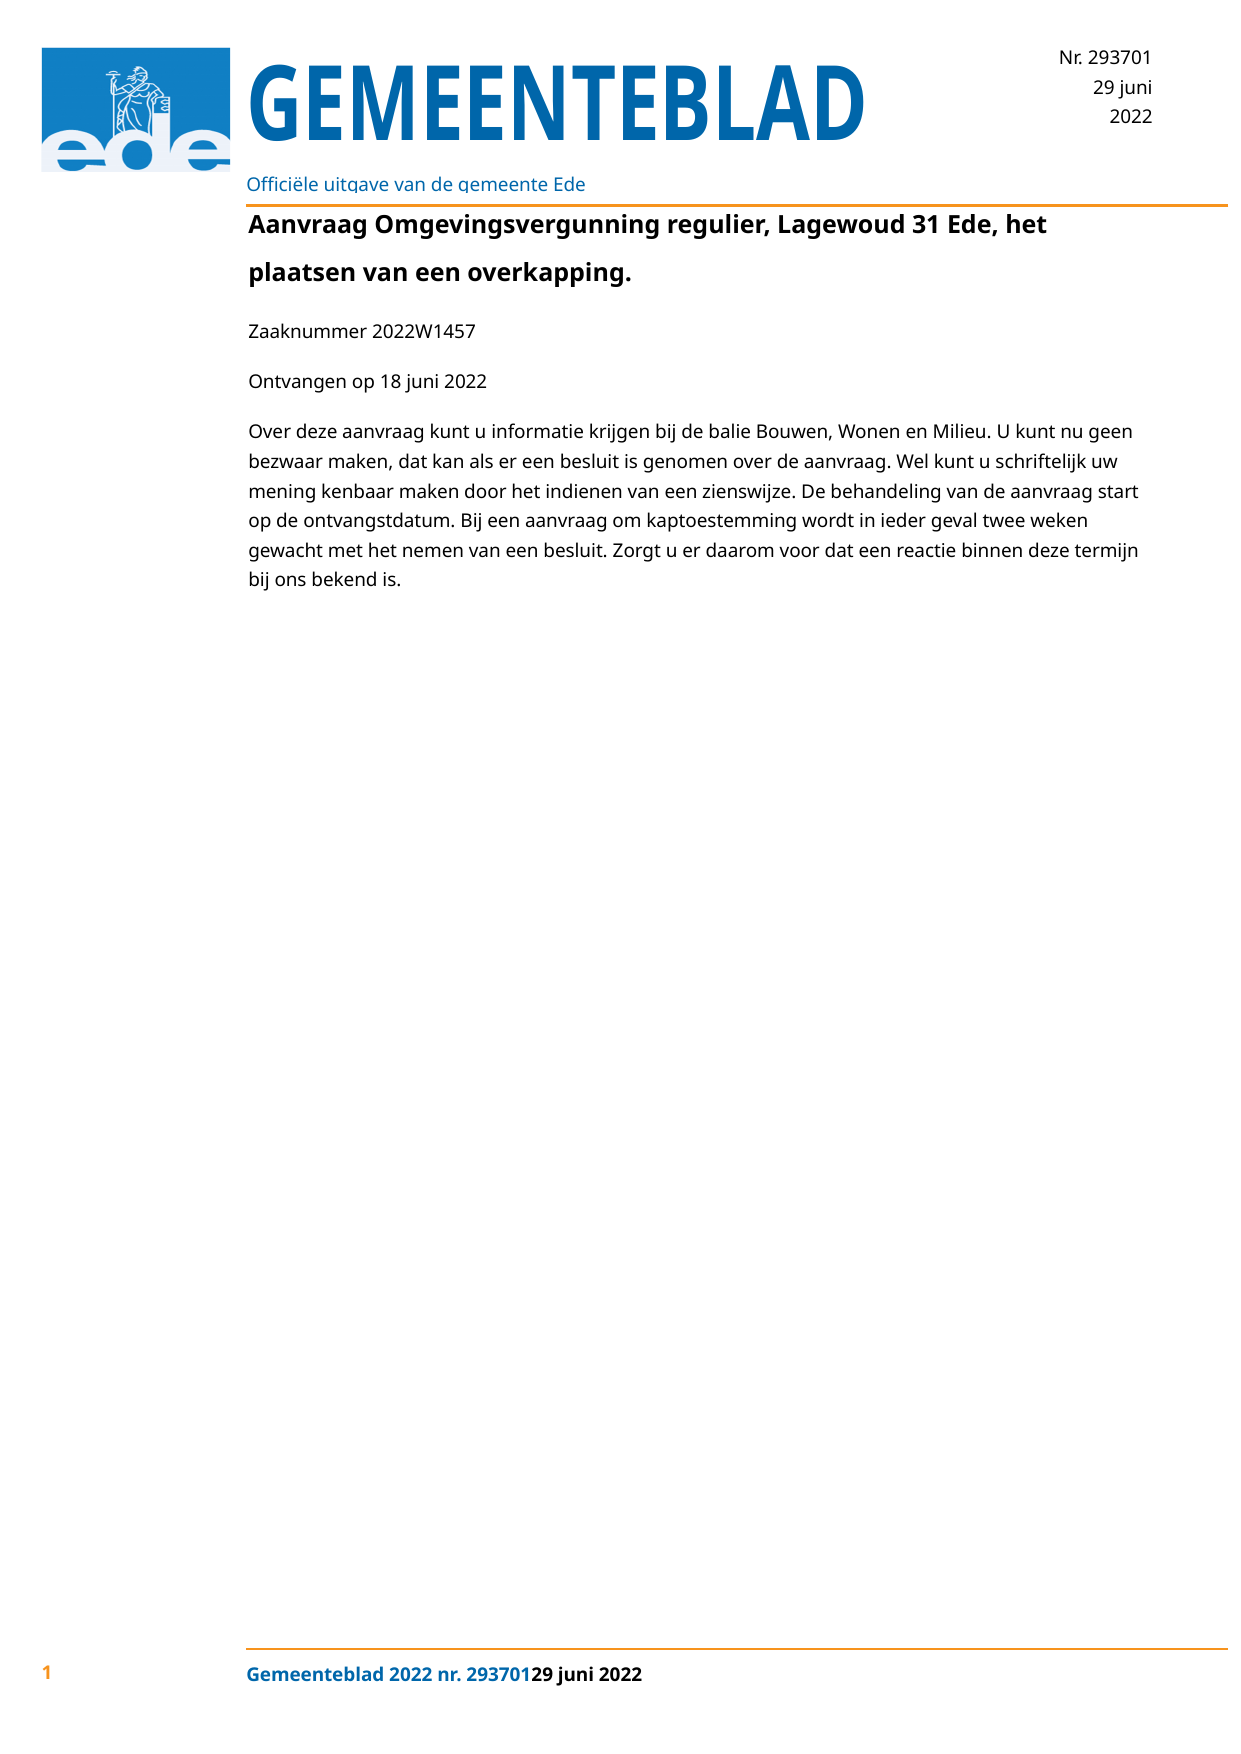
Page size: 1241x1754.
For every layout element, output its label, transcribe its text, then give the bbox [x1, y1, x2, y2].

text Aanvraag Omgevingsvergunning regulier, Lagewoud 31 Ede, het plaatsen van een overkapping. [248, 207, 1152, 288]
text Over deze aanvraag kunt u informatie krijgen bij de balie Bouwen, Wonen en Milieu. U kunt nu geen bezwaar maken, dat kan als er een besluit is genomen over de aanvraag. Wel kunt u schriftelijk uw mening kenbaar maken door het indienen van een zienswijze. De behandeling van de aanvraag start op de ontvangstdatum. Bij een aanvraag om kaptoestemming wordt in ieder geval twee weken gewacht met het nemen van een besluit. Zorgt u er daarom voor dat een reactie binnen deze termijn bij ons bekend is. [248, 419, 1152, 592]
text Zaaknummer 2022W1457 [248, 318, 1152, 344]
picture [41, 47, 231, 172]
text Ontvangen op 18 juni 2022 [248, 368, 1152, 394]
